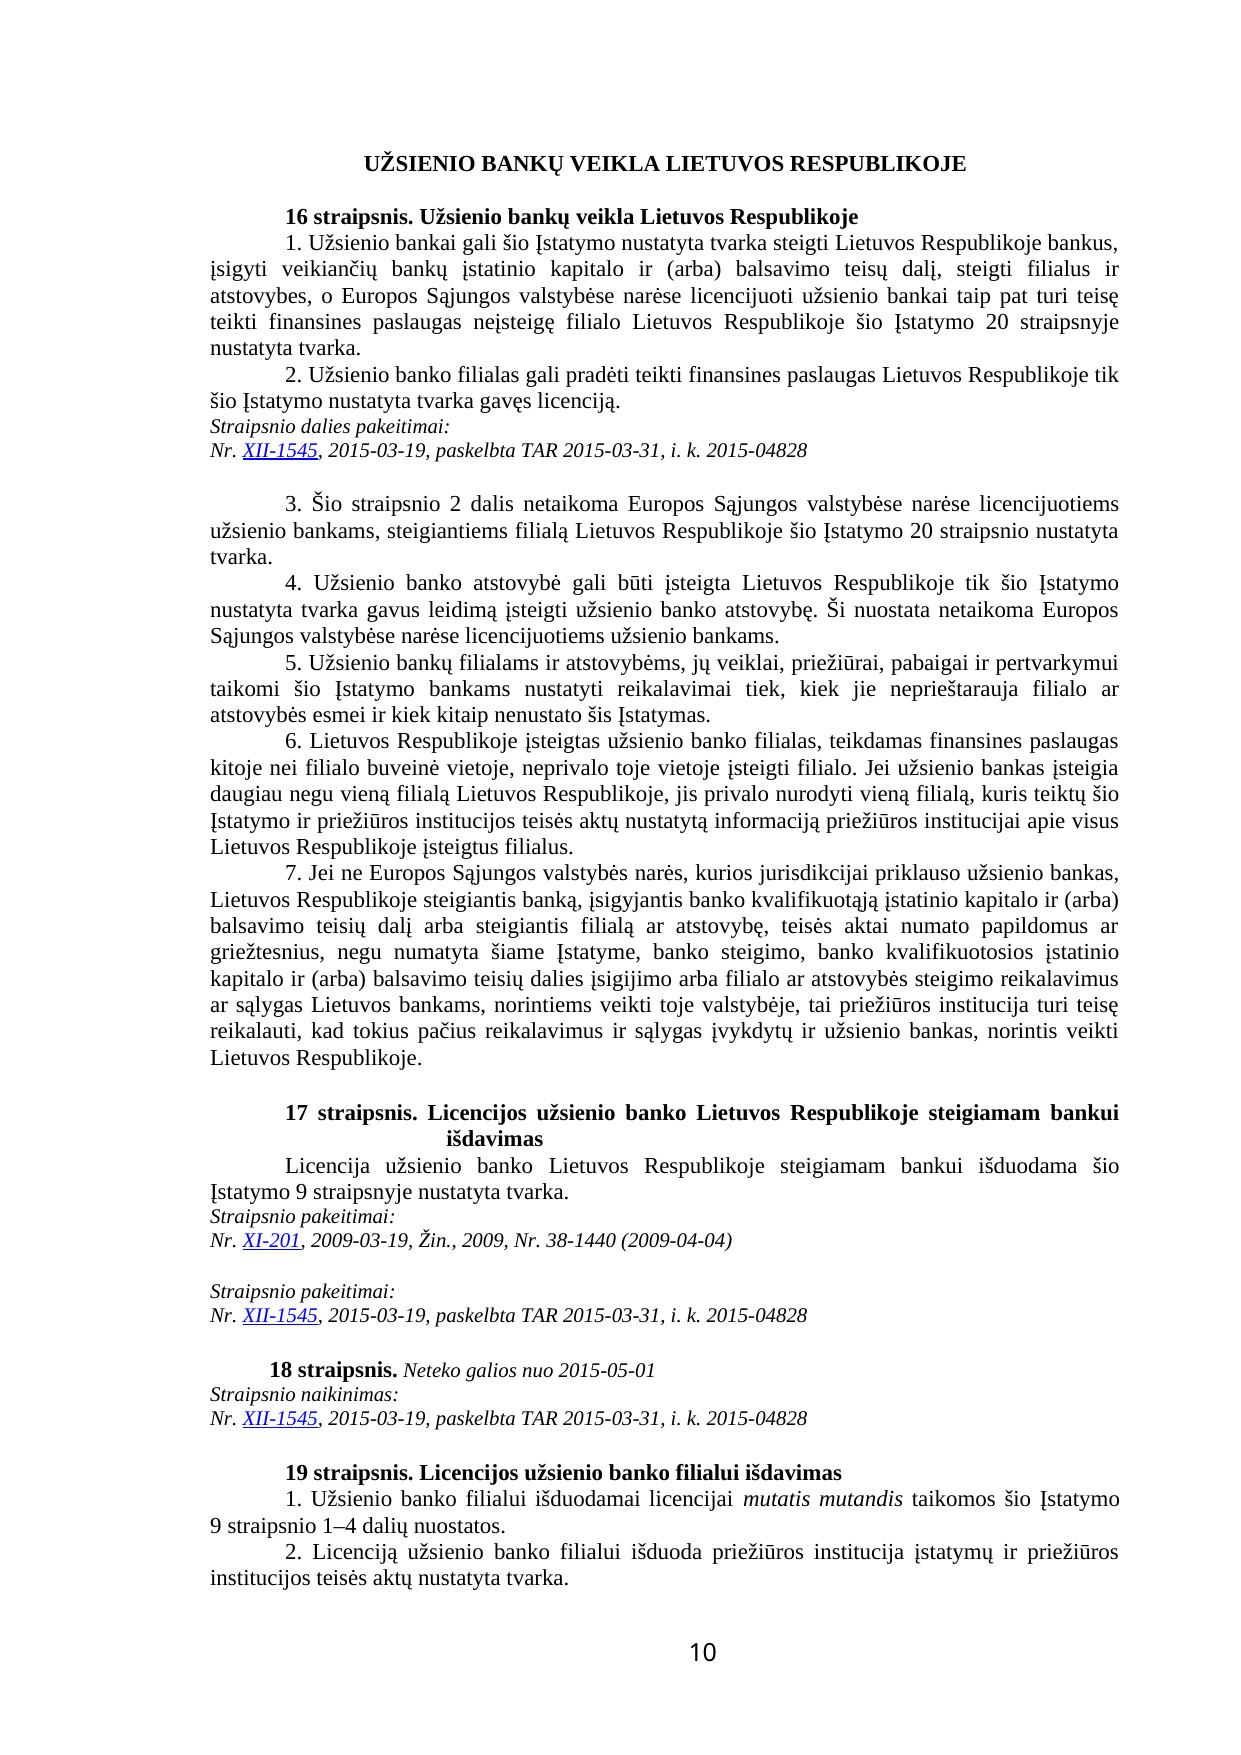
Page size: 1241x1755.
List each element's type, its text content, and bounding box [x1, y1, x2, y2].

text 2. Licenciją užsienio banko filialui išduoda priežiūros institucija įstatymų ir priežiūros institucijos teisės aktų nustatyta tvarka. [210, 1538, 1120, 1591]
text Nr. XII-1545, 2015-03-19, paskelbta TAR 2015-03-31, i. k. 2015-04828 [210, 1406, 1120, 1430]
text Straipsnio dalies pakeitimai: [210, 413, 1120, 438]
text 6. Lietuvos Respublikoje įsteigtas užsienio banko filialas, teikdamas finansines paslaugas kitoje nei filialo buveinė vietoje, neprivalo toje vietoje įsteigti filialo. Jei užsienio bankas įsteigia daugiau negu vieną filialą Lietuvos Respublikoje, jis privalo nurodyti vieną filialą, kuris teiktų šio Įstatymo ir priežiūros institucijos teisės aktų nustatytą informaciją priežiūros institucijai apie visus Lietuvos Respublikoje įsteigtus filialus. [210, 728, 1120, 859]
text 5. Užsienio bankų filialams ir atstovybėms, jų veiklai, priežiūrai, pabaigai ir pertvarkymui taikomi šio Įstatymo bankams nustatyti reikalavimai tiek, kiek jie neprieštarauja filialo ar atstovybės esmei ir kiek kitaip nenustato šis Įstatymas. [210, 648, 1120, 728]
text Straipsnio pakeitimai: [210, 1204, 1120, 1228]
text 18 straipsnis. Neteko galios nuo 2015-05-01 [210, 1356, 1120, 1382]
text 7. Jei ne Europos Sąjungos valstybės narės, kurios jurisdikcijai priklauso užsienio bankas, Lietuvos Respublikoje steigiantis banką, įsigyjantis banko kvalifikuotąją įstatinio kapitalo ir (arba) balsavimo teisių dalį arba steigiantis filialą ar atstovybę, teisės aktai numato papildomus ar griežtesnius, negu numatyta šiame Įstatyme, banko steigimo, banko kvalifikuotosios įstatinio kapitalo ir (arba) balsavimo teisių dalies įsigijimo arba filialo ar atstovybės steigimo reikalavimus ar sąlygas Lietuvos bankams, norintiems veikti toje valstybėje, tai priežiūros institucija turi teisę reikalauti, kad tokius pačius reikalavimus ir sąlygas įvykdytų ir užsienio bankas, norintis veikti Lietuvos Respublikoje. [210, 859, 1120, 1070]
text Licencija užsienio banko Lietuvos Respublikoje steigiamam bankui išduodama šio Įstatymo 9 straipsnyje nustatyta tvarka. [210, 1152, 1120, 1204]
text Nr. XI-201, 2009-03-19, Žin., 2009, Nr. 38-1440 (2009-04-04) [210, 1228, 1120, 1252]
text 2. Užsienio banko filialas gali pradėti teikti finansines paslaugas Lietuvos Respublikoje tik šio Įstatymo nustatyta tvarka gavęs licenciją. [210, 361, 1120, 413]
text 17 straipsnis. Licencijos užsienio banko Lietuvos Respublikoje steigiamam bankui išdavimas [285, 1099, 1120, 1152]
text 3. Šio straipsnio 2 dalis netaikoma Europos Sąjungos valstybėse narėse licencijuotiems užsienio bankams, steigiantiems filialą Lietuvos Respublikoje šio Įstatymo 20 straipsnio nustatyta tvarka. [210, 490, 1120, 569]
text 4. Užsienio banko atstovybė gali būti įsteigta Lietuvos Respublikoje tik šio Įstatymo nustatyta tvarka gavus leidimą įsteigti užsienio banko atstovybę. Ši nuostata netaikoma Europos Sąjungos valstybėse narėse licencijuotiems užsienio bankams. [210, 569, 1120, 648]
text Nr. XII-1545, 2015-03-19, paskelbta TAR 2015-03-31, i. k. 2015-04828 [210, 1303, 1120, 1327]
text 19 straipsnis. Licencijos užsienio banko filialui išdavimas [210, 1459, 1120, 1485]
text Straipsnio naikinimas: [210, 1382, 1120, 1406]
text Straipsnio pakeitimai: [210, 1279, 1120, 1303]
text 1. Užsienio bankai gali šio Įstatymo nustatyta tvarka steigti Lietuvos Respublikoje bankus, įsigyti veikiančių bankų įstatinio kapitalo ir (arba) balsavimo teisų dalį, steigti filialus ir atstovybes, o Europos Sąjungos valstybėse narėse licencijuoti užsienio bankai taip pat turi teisę teikti finansines paslaugas neįsteigę filialo Lietuvos Respublikoje šio Įstatymo 20 straipsnyje nustatyta tvarka. [210, 229, 1120, 361]
text UŽSIENIO BANKŲ VEIKLA LIETUVOS RESPUBLIKOJE [210, 150, 1120, 176]
text Nr. XII-1545, 2015-03-19, paskelbta TAR 2015-03-31, i. k. 2015-04828 [210, 438, 1120, 462]
text 16 straipsnis. Užsienio bankų veikla Lietuvos Respublikoje [210, 203, 1120, 229]
text 1. Užsienio banko filialui išduodamai licencijai mutatis mutandis taikomos šio Įstatymo 9 straipsnio 1–4 dalių nuostatos. [210, 1485, 1120, 1538]
